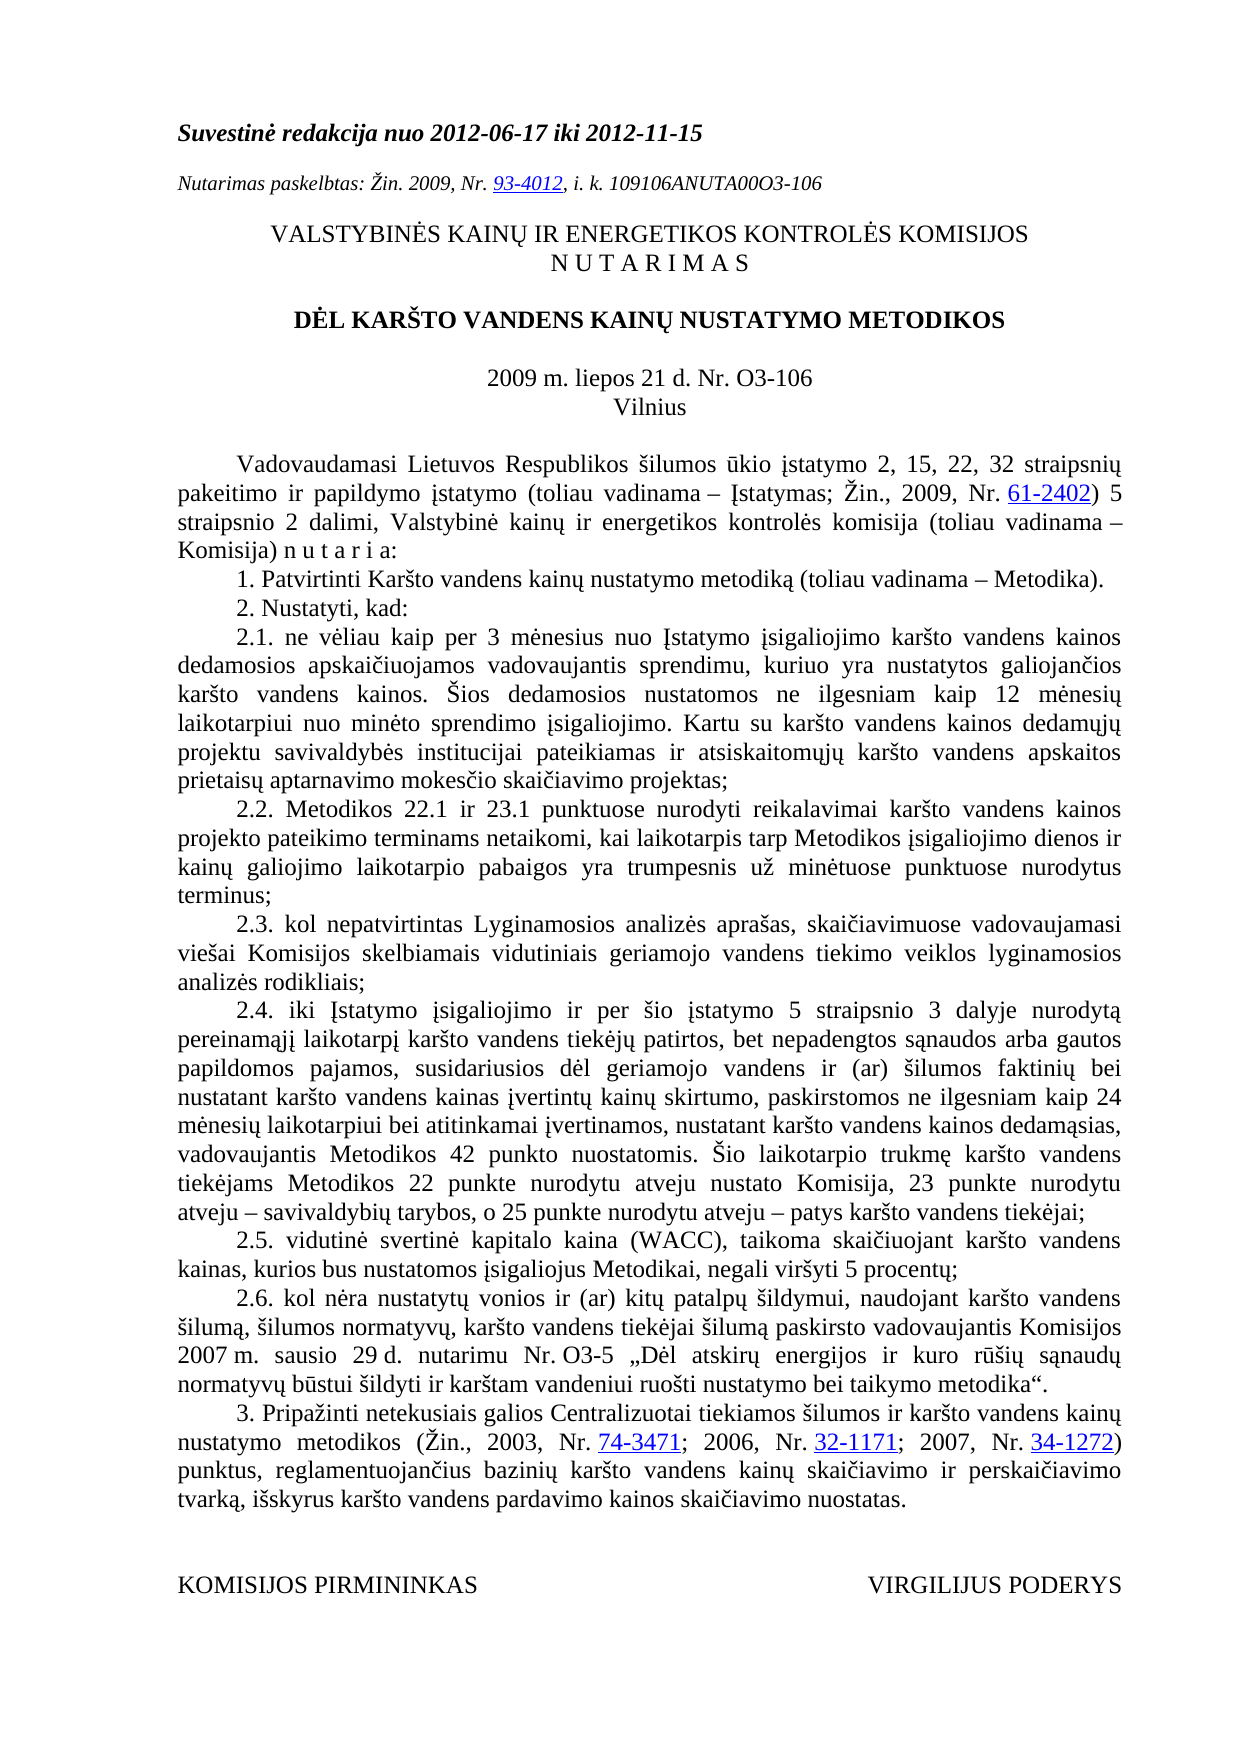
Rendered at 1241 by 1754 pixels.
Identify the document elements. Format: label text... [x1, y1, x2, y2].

text Vadovaudamasi Lietuvos Respublikos šilumos ūkio įstatymo 2, 15, 22, 32 straipsnių pakeitimo ir papildymo įstatymo (toliau vadinama – Įstatymas; Žin., 2009, Nr. 61-2402) 5 straipsnio 2 dalimi, Valstybinė kainų ir energetikos kontrolės komisija (toliau vadinama – Komisija) nutaria: [177, 449, 1122, 564]
text 2.2. Metodikos 22.1 ir 23.1 punktuose nurodyti reikalavimai karšto vandens kainos projekto pateikimo terminams netaikomi, kai laikotarpis tarp Metodikos įsigaliojimo dienos ir kainų galiojimo laikotarpio pabaigos yra trumpesnis už minėtuose punktuose nurodytus terminus; [177, 794, 1122, 909]
text Vilnius [177, 392, 1122, 420]
text 2.4. iki Įstatymo įsigaliojimo ir per šio įstatymo 5 straipsnio 3 dalyje nurodytą pereinamąjį laikotarpį karšto vandens tiekėjų patirtos, bet nepadengtos sąnaudos arba gautos papildomos pajamos, susidariusios dėl geriamojo vandens ir (ar) šilumos faktinių bei nustatant karšto vandens kainas įvertintų kainų skirtumo, paskirstomos ne ilgesniam kaip 24 mėnesių laikotarpiui bei atitinkamai įvertinamos, nustatant karšto vandens kainos dedamąsias, vadovaujantis Metodikos 42 punkto nuostatomis. Šio laikotarpio trukmę karšto vandens tiekėjams Metodikos 22 punkte nurodytu atveju nustato Komisija, 23 punkte nurodytu atveju – savivaldybių tarybos, o 25 punkte nurodytu atveju – patys karšto vandens tiekėjai; [177, 995, 1122, 1225]
text Suvestinė redakcija nuo 2012-06-17 iki 2012-11-15 [177, 118, 1122, 147]
text 2009 m. liepos 21 d. Nr. O3-106 [177, 363, 1122, 392]
text VALSTYBINĖS KAINŲ IR ENERGETIKOS KONTROLĖS KOMISIJOS [177, 219, 1122, 248]
text 2.3. kol nepatvirtintas Lyginamosios analizės aprašas, skaičiavimuose vadovaujamasi viešai Komisijos skelbiamais vidutiniais geriamojo vandens tiekimo veiklos lyginamosios analizės rodikliais; [177, 909, 1122, 995]
text 1. Patvirtinti Karšto vandens kainų nustatymo metodiką (toliau vadinama – Metodika). [177, 564, 1122, 593]
text 2.1. ne vėliau kaip per 3 mėnesius nuo Įstatymo įsigaliojimo karšto vandens kainos dedamosios apskaičiuojamos vadovaujantis sprendimu, kuriuo yra nustatytos galiojančios karšto vandens kainos. Šios dedamosios nustatomos ne ilgesniam kaip 12 mėnesių laikotarpiui nuo minėto sprendimo įsigaliojimo. Kartu su karšto vandens kainos dedamųjų projektu savivaldybės institucijai pateikiamas ir atsiskaitomųjų karšto vandens apskaitos prietaisų aptarnavimo mokesčio skaičiavimo projektas; [177, 622, 1122, 794]
text 2. Nustatyti, kad: [177, 593, 1122, 622]
text 2.6. kol nėra nustatytų vonios ir (ar) kitų patalpų šildymui, naudojant karšto vandens šilumą, šilumos normatyvų, karšto vandens tiekėjai šilumą paskirsto vadovaujantis Komisijos 2007 m. sausio 29 d. nutarimu Nr. O3-5 „Dėl atskirų energijos ir kuro rūšių sąnaudų normatyvų būstui šildyti ir karštam vandeniui ruošti nustatymo bei taikymo metodika“. [177, 1283, 1122, 1398]
text 2.5. vidutinė svertinė kapitalo kaina (WACC), taikoma skaičiuojant karšto vandens kainas, kurios bus nustatomos įsigaliojus Metodikai, negali viršyti 5 procentų; [177, 1225, 1122, 1283]
text Nutarimas paskelbtas: Žin. 2009, Nr. 93-4012, i. k. 109106ANUTA00O3-106 [177, 171, 1122, 195]
text NUTARIMAS [177, 248, 1122, 277]
text 3. Pripažinti netekusiais galios Centralizuotai tiekiamos šilumos ir karšto vandens kainų nustatymo metodikos (Žin., 2003, Nr. 74-3471; 2006, Nr. 32-1171; 2007, Nr. 34-1272) punktus, reglamentuojančius bazinių karšto vandens kainų skaičiavimo ir perskaičiavimo tvarką, išskyrus karšto vandens pardavimo kainos skaičiavimo nuostatas. [177, 1398, 1122, 1513]
text Komisijos pirmininkas Virgilijus Poderys [177, 1570, 1122, 1599]
text DĖL KARŠTO VANDENS KAINŲ NUSTATYMO METODIKOS [177, 305, 1122, 334]
